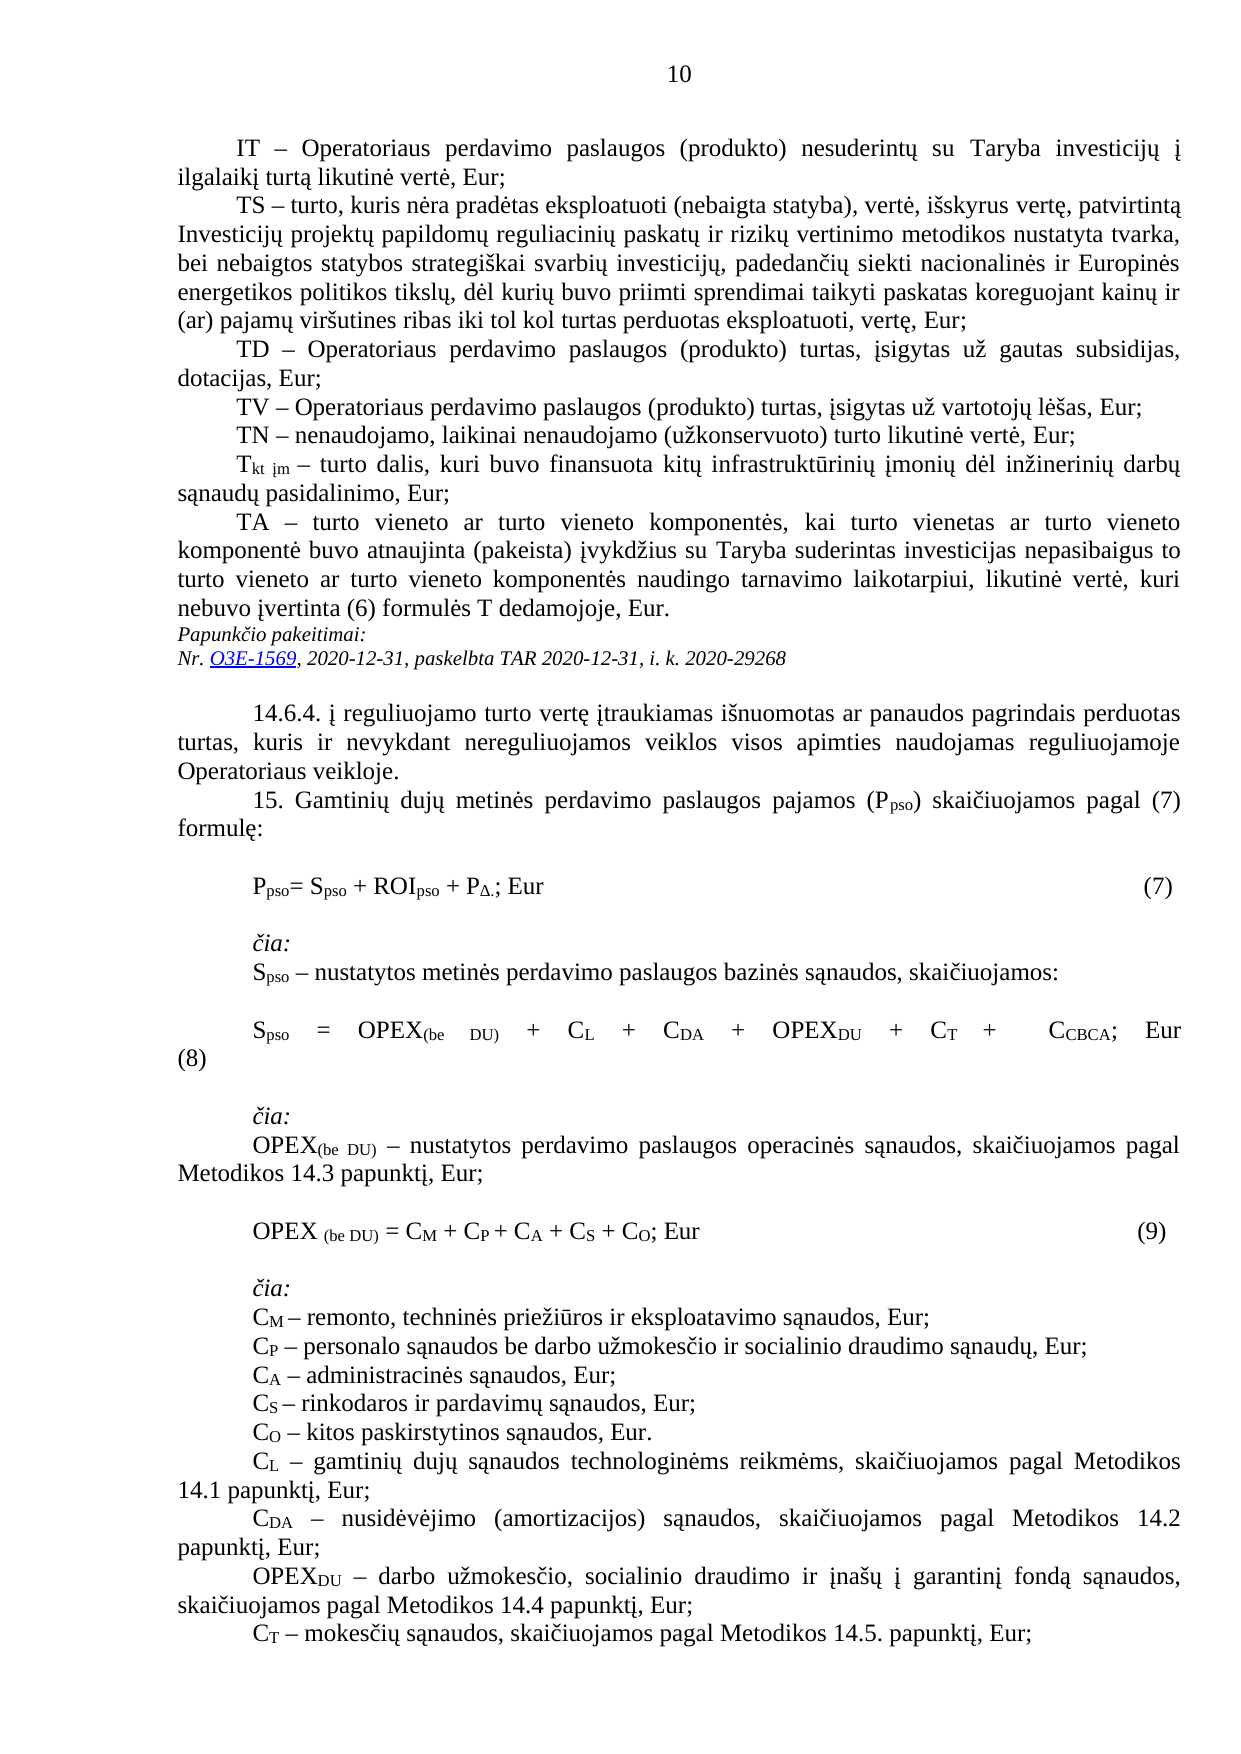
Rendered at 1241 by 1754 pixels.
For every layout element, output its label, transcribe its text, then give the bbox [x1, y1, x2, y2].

text TD – Operatoriaus perdavimo paslaugos (produkto) turtas, įsigytas už gautas subsidijas, dotacijas, Eur; [177, 334, 1181, 392]
text TA – turto vieneto ar turto vieneto komponentės, kai turto vienetas ar turto vieneto komponentė buvo atnaujinta (pakeista) įvykdžius su Taryba suderintas investicijas nepasibaigus to turto vieneto ar turto vieneto komponentės naudingo tarnavimo laikotarpiui, likutinė vertė, kuri nebuvo įvertinta (6) formulės T dedamojoje, Eur. [177, 507, 1181, 622]
text OPEX (be DU) = CM + CP + CA + CS + CO; Eur (9) [177, 1216, 1181, 1245]
text Papunkčio pakeitimai: [177, 622, 1181, 646]
text čia: [177, 928, 1181, 957]
text Ppso= Spso + ROIpso + P∆.; Eur (7) [177, 871, 1181, 900]
text čia: [177, 1273, 1181, 1302]
text Nr. O3E-1569, 2020-12-31, paskelbta TAR 2020-12-31, i. k. 2020-29268 [177, 646, 1181, 670]
text CS – rinkodaros ir pardavimų sąnaudos, Eur; [177, 1388, 1181, 1417]
text Spso = OPEX(be DU) + CL + CDA + OPEXDU + CT + CCBCA; Eur (8) [177, 1015, 1181, 1072]
text CL – gamtinių dujų sąnaudos technologinėms reikmėms, skaičiuojamos pagal Metodikos 14.1 papunktį, Eur; [177, 1446, 1181, 1503]
text CM – remonto, techninės priežiūros ir eksploatavimo sąnaudos, Eur; [177, 1302, 1181, 1331]
text IT – Operatoriaus perdavimo paslaugos (produkto) nesuderintų su Taryba investicijų į ilgalaikį turtą likutinė vertė, Eur; [177, 133, 1181, 190]
text 15. Gamtinių dujų metinės perdavimo paslaugos pajamos (Ppso) skaičiuojamos pagal (7) formulę: [177, 785, 1181, 842]
text CP – personalo sąnaudos be darbo užmokesčio ir socialinio draudimo sąnaudų, Eur; [177, 1331, 1181, 1360]
text CA – administracinės sąnaudos, Eur; [177, 1360, 1181, 1388]
text TS – turto, kuris nėra pradėtas eksploatuoti (nebaigta statyba), vertė, išskyrus vertę, patvirtintą Investicijų projektų papildomų reguliacinių paskatų ir rizikų vertinimo metodikos nustatyta tvarka, bei nebaigtos statybos strategiškai svarbių investicijų, padedančių siekti nacionalinės ir Europinės energetikos politikos tikslų, dėl kurių buvo priimti sprendimai taikyti paskatas koreguojant kainų ir (ar) pajamų viršutines ribas iki tol kol turtas perduotas eksploatuoti, vertę, Eur; [177, 190, 1181, 334]
text OPEX(be DU) – nustatytos perdavimo paslaugos operacinės sąnaudos, skaičiuojamos pagal Metodikos 14.3 papunktį, Eur; [177, 1130, 1181, 1187]
text CO – kitos paskirstytinos sąnaudos, Eur. [177, 1417, 1181, 1446]
text 14.6.4. į reguliuojamo turto vertę įtraukiamas išnuomotas ar panaudos pagrindais perduotas turtas, kuris ir nevykdant nereguliuojamos veiklos visos apimties naudojamas reguliuojamoje Operatoriaus veikloje. [177, 698, 1181, 785]
text TN – nenaudojamo, laikinai nenaudojamo (užkonservuoto) turto likutinė vertė, Eur; [177, 420, 1181, 449]
text Spso – nustatytos metinės perdavimo paslaugos bazinės sąnaudos, skaičiuojamos: [177, 957, 1181, 986]
text TV – Operatoriaus perdavimo paslaugos (produkto) turtas, įsigytas už vartotojų lėšas, Eur; [177, 392, 1181, 420]
text čia: [177, 1101, 1181, 1130]
text CDA – nusidėvėjimo (amortizacijos) sąnaudos, skaičiuojamos pagal Metodikos 14.2 papunktį, Eur; [177, 1503, 1181, 1561]
text CT – mokesčių sąnaudos, skaičiuojamos pagal Metodikos 14.5. papunktį, Eur; [177, 1618, 1181, 1647]
text OPEXDU – darbo užmokesčio, socialinio draudimo ir įnašų į garantinį fondą sąnaudos, skaičiuojamos pagal Metodikos 14.4 papunktį, Eur; [177, 1561, 1181, 1618]
text Tkt įm – turto dalis, kuri buvo finansuota kitų infrastruktūrinių įmonių dėl inžinerinių darbų sąnaudų pasidalinimo, Eur; [177, 449, 1181, 507]
